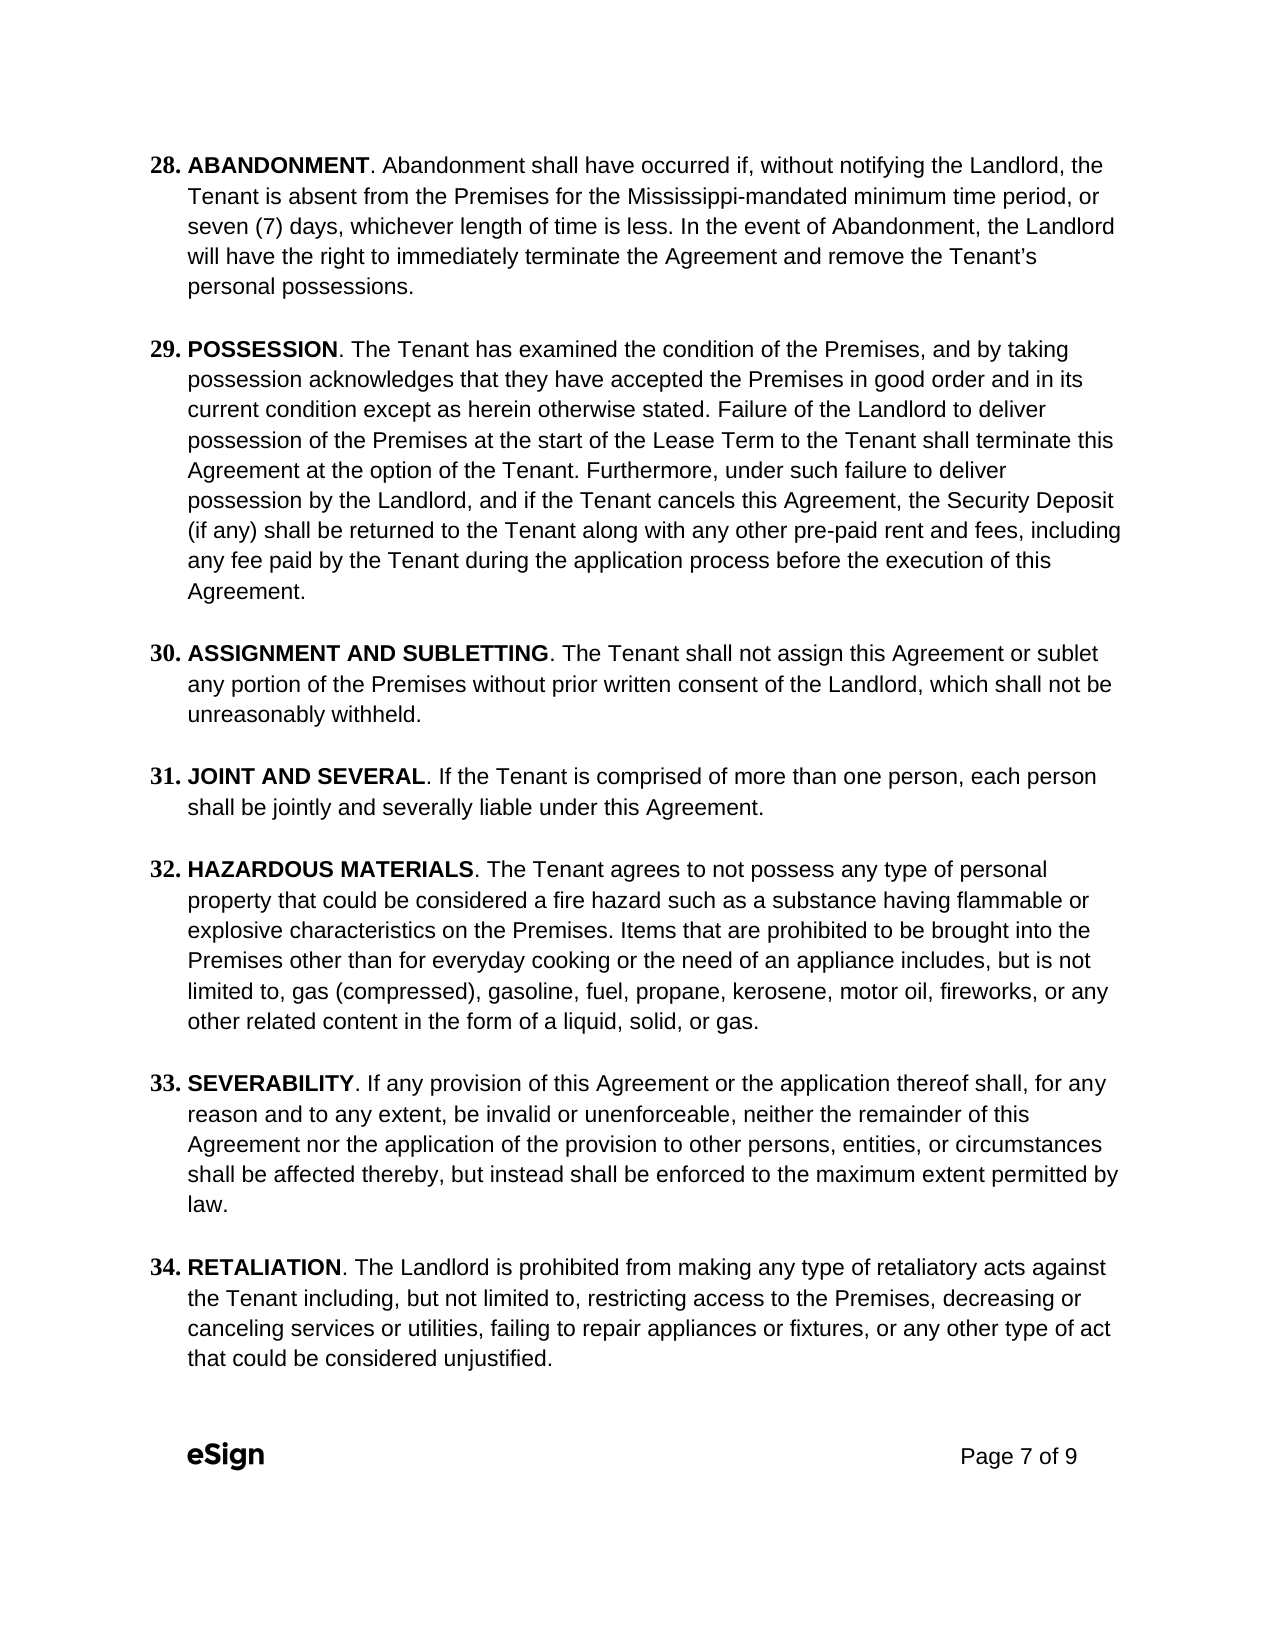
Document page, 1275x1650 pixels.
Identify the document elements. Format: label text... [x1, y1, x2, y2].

list RETALIATION. The Landlord is prohibited from making any type of retaliatory acts against the Tenant including, but not limited to, restricting access to the Premises, decreasing or canceling services or utilities, failing to repair appliances or fixtures, or any other type of act that could be considered unjustified. [150, 1252, 1125, 1371]
list HAZARDOUS MATERIALS. The Tenant agrees to not possess any type of personal property that could be considered a fire hazard such as a substance having flammable or explosive characteristics on the Premises. Items that are prohibited to be brought into the Premises other than for everyday cooking or the need of an appliance includes, but is not limited to, gas (compressed), gasoline, fuel, propane, kerosene, motor oil, fireworks, or any other related content in the form of a liquid, solid, or gas. [150, 854, 1125, 1034]
list ASSIGNMENT AND SUBLETTING. The Tenant shall not assign this Agreement or sublet any portion of the Premises without prior written consent of the Landlord, which shall not be unreasonably withheld. [150, 638, 1125, 727]
list JOINT AND SEVERAL. If the Tenant is comprised of more than one person, each person shall be jointly and severally liable under this Agreement. [150, 761, 1125, 820]
list SEVERABILITY. If any provision of this Agreement or the application thereof shall, for any reason and to any extent, be invalid or unenforceable, neither the remainder of this Agreement nor the application of the provision to other persons, entities, or circumstances shall be affected thereby, but instead shall be enforced to the maximum extent permitted by law. [150, 1068, 1125, 1218]
list ABANDONMENT. Abandonment shall have occurred if, without notifying the Landlord, the Tenant is absent from the Premises for the Mississippi-mandated minimum time period, or seven (7) days, whichever length of time is less. In the event of Abandonment, the Landlord will have the right to immediately terminate the Agreement and remove the Tenant’s personal possessions. [150, 150, 1125, 299]
list POSSESSION. The Tenant has examined the condition of the Premises, and by taking possession acknowledges that they have accepted the Premises in good order and in its current condition except as herein otherwise stated. Failure of the Landlord to deliver possession of the Premises at the start of the Lease Term to the Tenant shall terminate this Agreement at the option of the Tenant. Furthermore, under such failure to deliver possession by the Landlord, and if the Tenant cancels this Agreement, the Security Deposit (if any) shall be returned to the Tenant along with any other pre-paid rent and fees, including any fee paid by the Tenant during the application process before the execution of this Agreement. [150, 334, 1125, 604]
